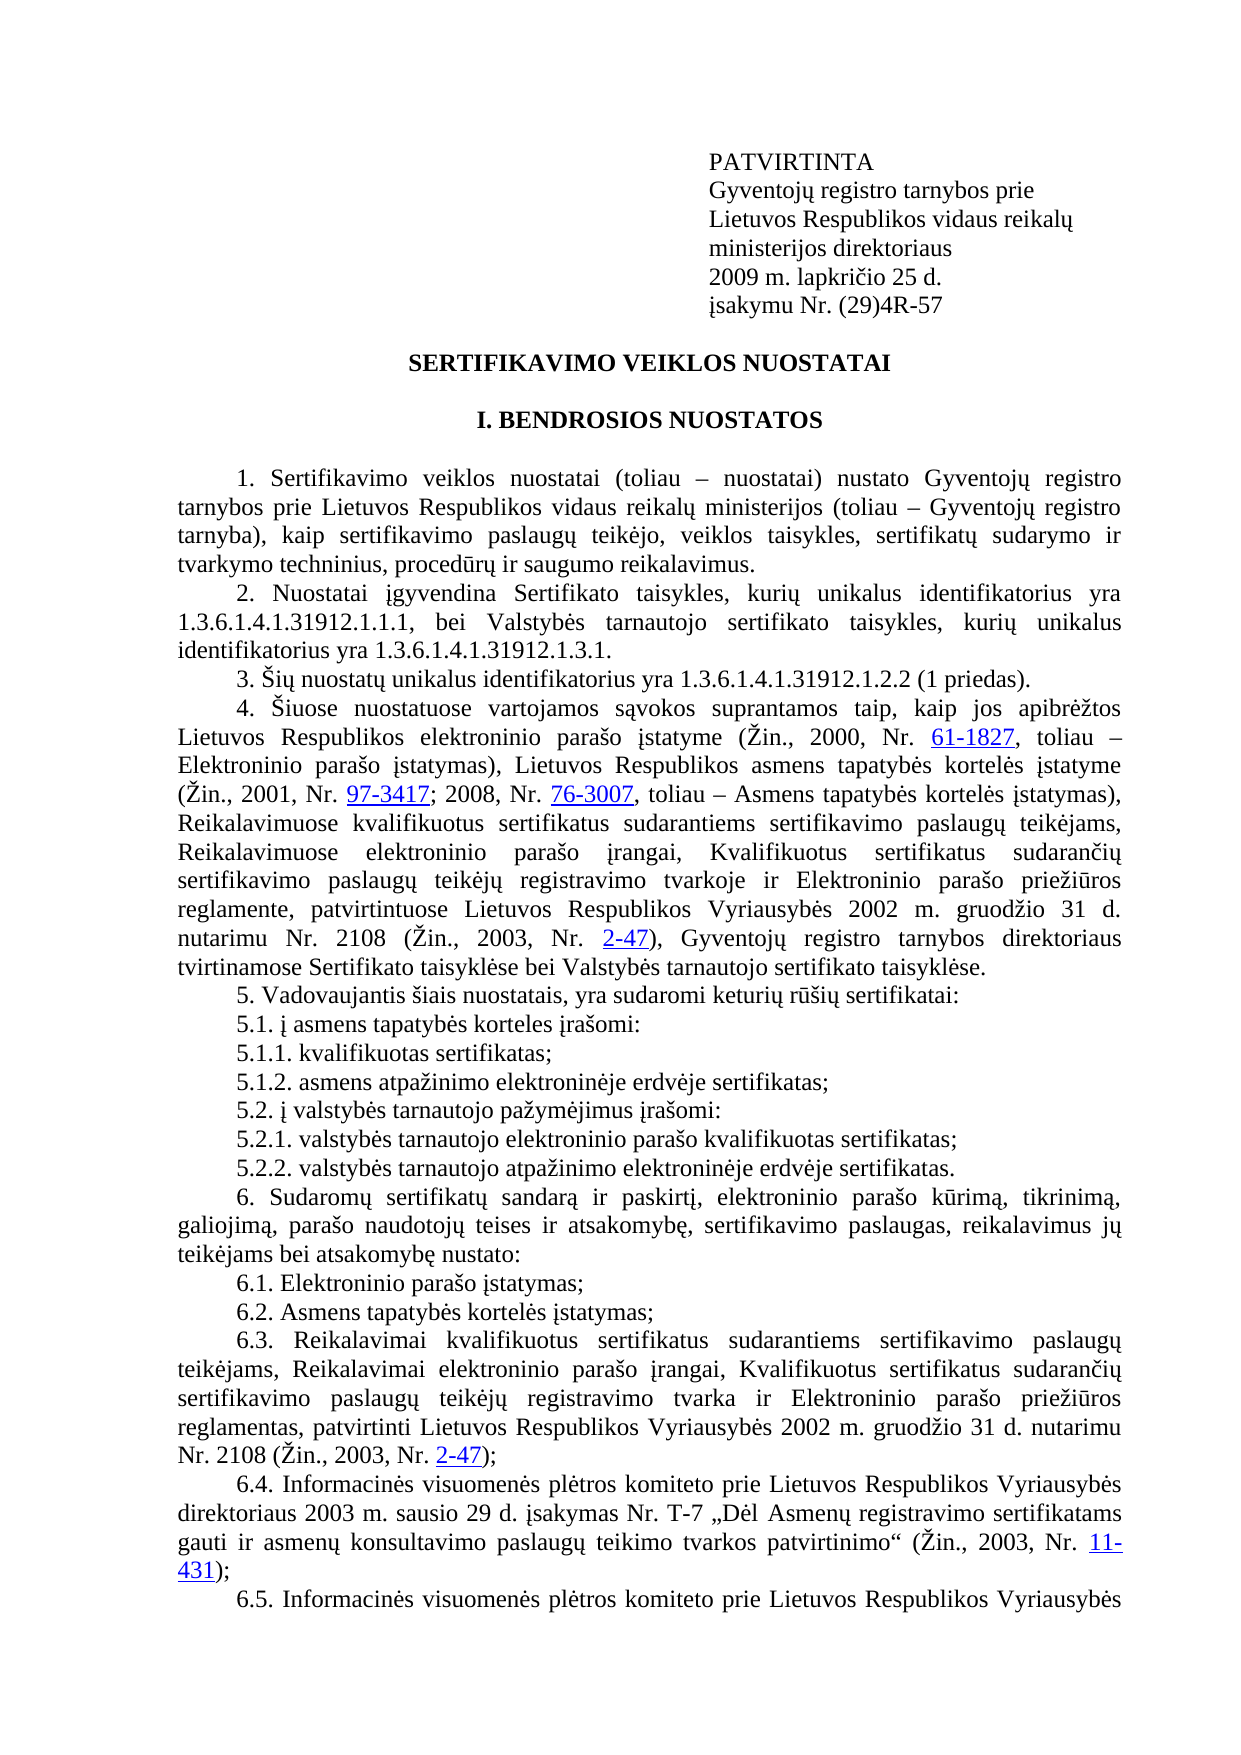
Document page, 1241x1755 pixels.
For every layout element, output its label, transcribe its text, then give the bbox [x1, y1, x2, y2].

text 5.1. į asmens tapatybės korteles įrašomi: [177, 1009, 1122, 1038]
text 6. Sudaromų sertifikatų sandarą ir paskirtį, elektroninio parašo kūrimą, tikrinimą, galiojimą, parašo naudotojų teises ir atsakomybę, sertifikavimo paslaugas, reikalavimus jų teikėjams bei atsakomybę nustato: [177, 1182, 1122, 1268]
text 6.3. Reikalavimai kvalifikuotus sertifikatus sudarantiems sertifikavimo paslaugų teikėjams, Reikalavimai elektroninio parašo įrangai, Kvalifikuotus sertifikatus sudarančių sertifikavimo paslaugų teikėjų registravimo tvarka ir Elektroninio parašo priežiūros reglamentas, patvirtinti Lietuvos Respublikos Vyriausybės 2002 m. gruodžio 31 d. nutarimu Nr. 2108 (Žin., 2003, Nr. 2-47); [177, 1326, 1122, 1469]
text SERTIFIKAVIMO VEIKLOS NUOSTATAI [177, 348, 1122, 377]
text 6.1. Elektroninio parašo įstatymas; [177, 1268, 1122, 1297]
text 6.5. Informacinės visuomenės plėtros komiteto prie Lietuvos Respublikos Vyriausybės [177, 1584, 1122, 1613]
text 3. Šių nuostatų unikalus identifikatorius yra 1.3.6.1.4.1.31912.1.2.2 (1 priedas). [177, 664, 1122, 693]
text 5. Vadovaujantis šiais nuostatais, yra sudaromi keturių rūšių sertifikatai: [177, 981, 1122, 1009]
text Lietuvos Respublikos vidaus reikalų [177, 204, 1122, 233]
text 6.4. Informacinės visuomenės plėtros komiteto prie Lietuvos Respublikos Vyriausybės direktoriaus 2003 m. sausio 29 d. įsakymas Nr. T-7 „Dėl asmenų registravimo sertifikatams gauti ir asmenų konsultavimo paslaugų teikimo tvarkos patvirtinimo“ (Žin., 2003, Nr. 11-431); [177, 1469, 1122, 1584]
text I. Bendrosios nuostatos [177, 406, 1122, 434]
text 5.2.2. valstybės tarnautojo atpažinimo elektroninėje erdvėje sertifikatas. [177, 1153, 1122, 1182]
text 5.2.1. valstybės tarnautojo elektroninio parašo kvalifikuotas sertifikatas; [177, 1124, 1122, 1153]
text ministerijos direktoriaus [177, 233, 1122, 262]
text 5.1.1. kvalifikuotas sertifikatas; [177, 1038, 1122, 1067]
text 4. Šiuose nuostatuose vartojamos sąvokos suprantamos taip, kaip jos apibrėžtos Lietuvos Respublikos elektroninio parašo įstatyme (Žin., 2000, Nr. 61-1827, toliau – Elektroninio parašo įstatymas), Lietuvos Respublikos asmens tapatybės kortelės įstatyme (Žin., 2001, Nr. 97-3417; 2008, Nr. 76-3007, toliau – Asmens tapatybės kortelės įstatymas), Reikalavimuose kvalifikuotus sertifikatus sudarantiems sertifikavimo paslaugų teikėjams, Reikalavimuose elektroninio parašo įrangai, Kvalifikuotus sertifikatus sudarančių sertifikavimo paslaugų teikėjų registravimo tvarkoje ir Elektroninio parašo priežiūros reglamente, patvirtintuose Lietuvos Respublikos Vyriausybės 2002 m. gruodžio 31 d. nutarimu Nr. 2108 (Žin., 2003, Nr. 2-47), Gyventojų registro tarnybos direktoriaus tvirtinamose Sertifikato taisyklėse bei Valstybės tarnautojo sertifikato taisyklėse. [177, 693, 1122, 981]
text 1. Sertifikavimo veiklos nuostatai (toliau – nuostatai) nustato Gyventojų registro tarnybos prie Lietuvos Respublikos vidaus reikalų ministerijos (toliau – Gyventojų registro tarnyba), kaip sertifikavimo paslaugų teikėjo, veiklos taisykles, sertifikatų sudarymo ir tvarkymo techninius, procedūrų ir saugumo reikalavimus. [177, 463, 1122, 578]
text 2. Nuostatai įgyvendina Sertifikato taisykles, kurių unikalus identifikatorius yra 1.3.6.1.4.1.31912.1.1.1, bei Valstybės tarnautojo sertifikato taisykles, kurių unikalus identifikatorius yra 1.3.6.1.4.1.31912.1.3.1. [177, 578, 1122, 664]
text 5.2. į valstybės tarnautojo pažymėjimus įrašomi: [177, 1096, 1122, 1124]
text 6.2. Asmens tapatybės kortelės įstatymas; [177, 1297, 1122, 1326]
text PATVIRTINTA [177, 147, 1122, 176]
text 2009 m. lapkričio 25 d. [177, 262, 1122, 291]
text 5.1.2. asmens atpažinimo elektroninėje erdvėje sertifikatas; [177, 1067, 1122, 1096]
text Gyventojų registro tarnybos prie [177, 176, 1122, 204]
text įsakymu Nr. (29)4R-57 [177, 291, 1122, 319]
